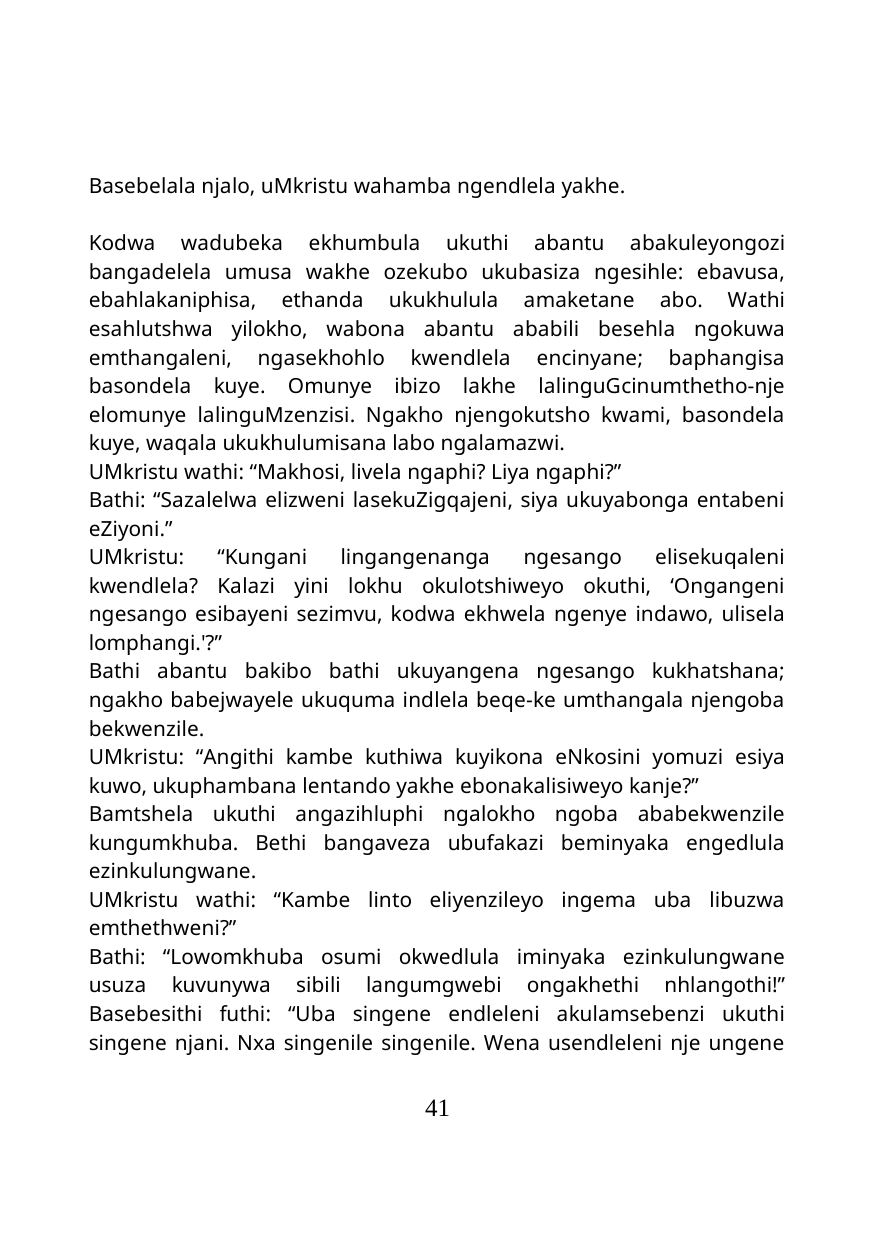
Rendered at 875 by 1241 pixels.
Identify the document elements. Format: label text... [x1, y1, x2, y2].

text Kodwa wadubeka ekhumbula ukuthi abantu abakuleyongozi bangadelela umusa wakhe ozekubo ukubasiza ngesihle: ebavusa, ebahlakaniphisa, ethanda ukukhulula amaketane abo. Wathi esahlutshwa yilokho, wabona abantu ababili besehla ngokuwa emthangaleni, ngasekhohlo kwendlela encinyane; baphangisa basondela kuye. Omunye ibizo lakhe lalinguGcinumthetho-nje elomunye lalinguMzenzisi. Ngakho njengokutsho kwami, basondela kuye, waqala ukukhulumisana labo ngalamazwi. [88, 228, 786, 457]
text UMkristu wathi: “Kambe linto eliyenzileyo ingema uba libuzwa emthethweni?” [88, 885, 786, 942]
text Basebelala njalo, uMkristu wahamba ngendlela yakhe. [88, 171, 786, 200]
text UMkristu wathi: “Makhosi, livela ngaphi? Liya ngaphi?” [88, 457, 786, 485]
text Bathi: “Lowomkhuba osumi okwedlula iminyaka ezinkulungwane usuza kuvunywa sibili langumgwebi ongakhethi nhlangothi!” Basebesithi futhi: “Uba singene endleleni akulamsebenzi ukuthi singene njani. Nxa singenile singenile. Wena usendleleni nje ungene [88, 942, 786, 1056]
text UMkristu: “Angithi kambe kuthiwa kuyikona eNkosini yomuzi esiya kuwo, ukuphambana lentando yakhe ebonakalisiweyo kanje?” [88, 742, 786, 799]
text Bathi: “Sazalelwa elizweni lasekuZigqajeni, siya ukuyabonga entabeni eZiyoni.” [88, 485, 786, 542]
text Bamtshela ukuthi angazihluphi ngalokho ngoba ababekwenzile kungumkhuba. Bethi bangaveza ubufakazi beminyaka engedlula ezinkulungwane. [88, 799, 786, 885]
text UMkristu: “Kungani lingangenanga ngesango elisekuqaleni kwendlela? Kalazi yini lokhu okulotshiweyo okuthi, ‘Ongangeni ngesango esibayeni sezimvu, kodwa ekhwela ngenye indawo, ulisela lomphangi.'?” [88, 542, 786, 656]
text Bathi abantu bakibo bathi ukuyangena ngesango kukhatshana; ngakho babejwayele ukuquma indlela beqe-ke umthangala njengoba bekwenzile. [88, 656, 786, 742]
